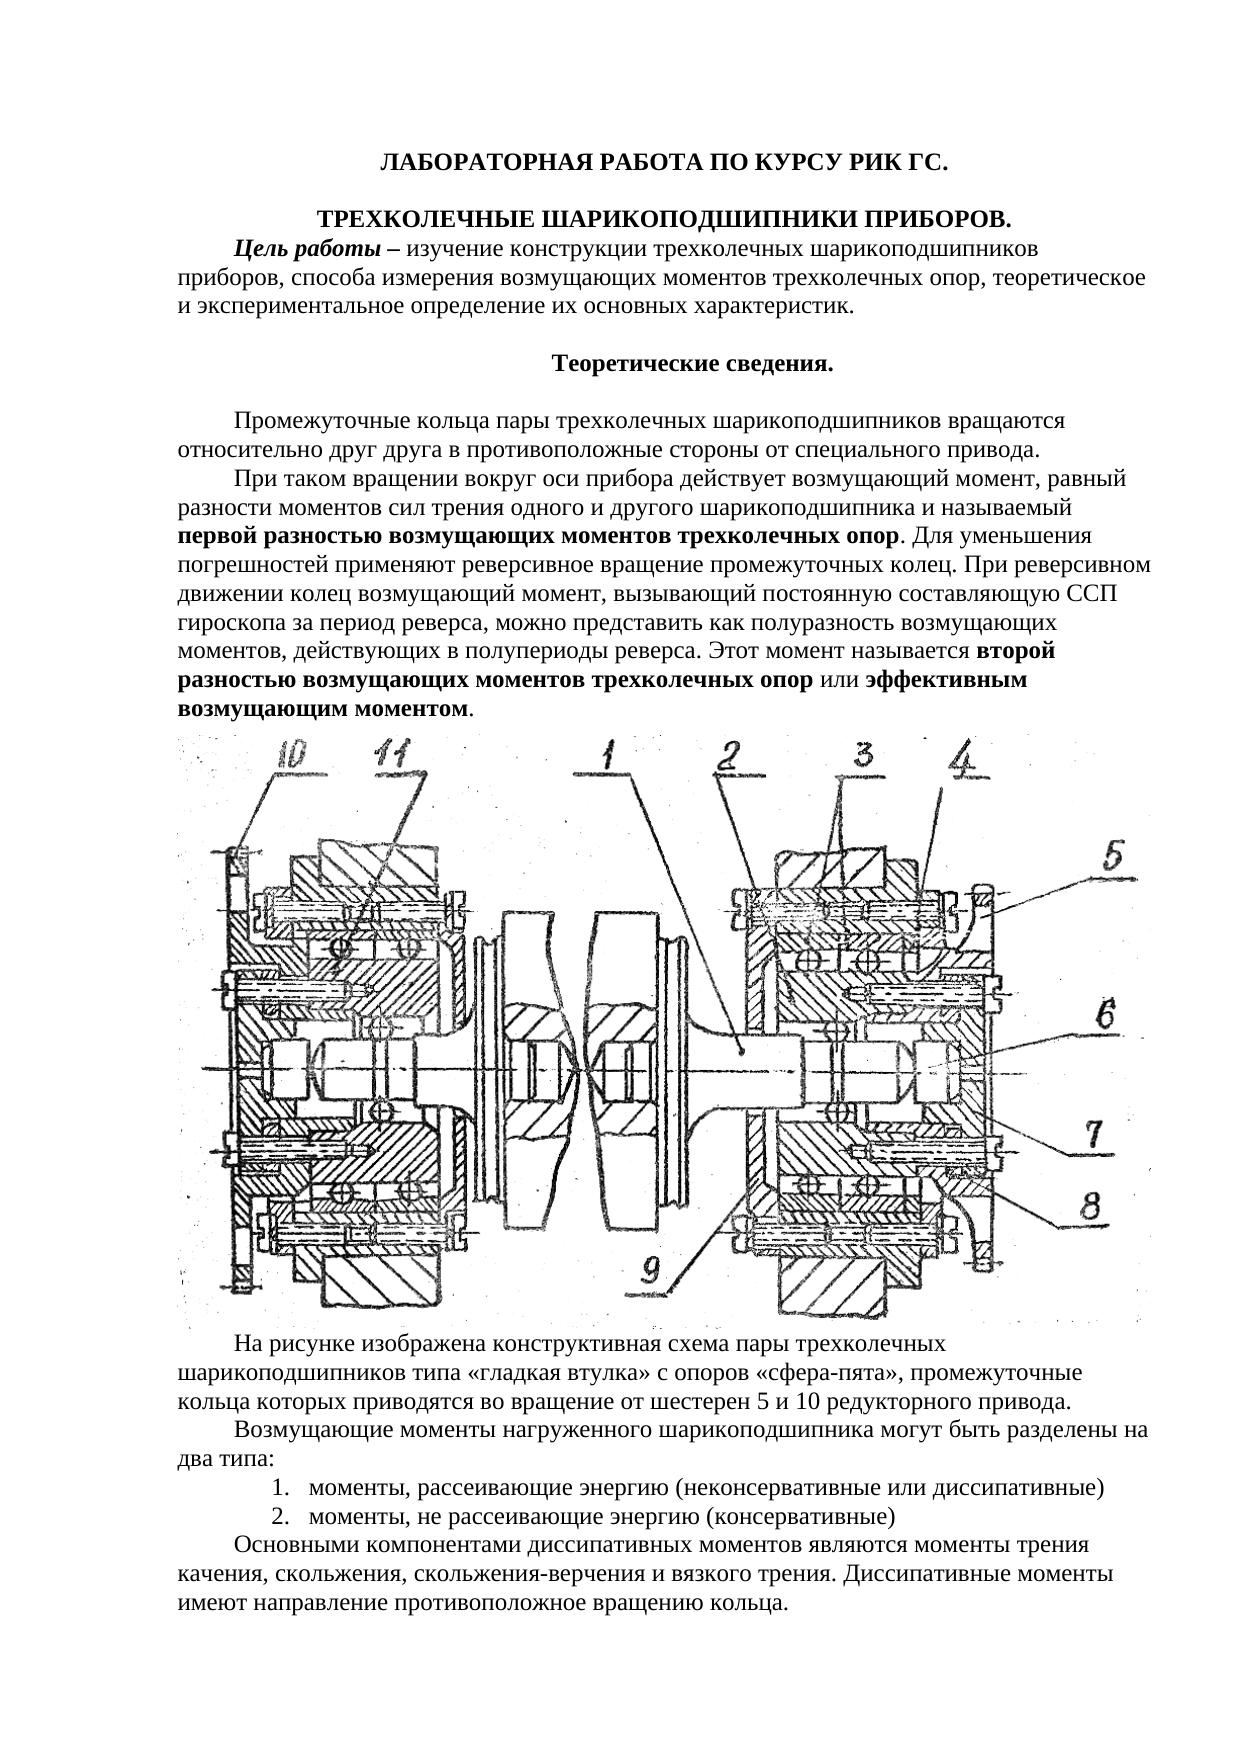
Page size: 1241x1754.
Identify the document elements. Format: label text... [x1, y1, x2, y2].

text [177, 722, 1152, 734]
text Основными компонентами диссипативных моментов являются моменты трения качения, скольжения, скольжения-верчения и вязкого трения. Диссипативные моменты имеют направление противоположное вращению кольца. [177, 1529, 1152, 1616]
text Промежуточные кольца пары трехколечных шарикоподшипников вращаются относительно друг друга в противоположные стороны от специального привода. [177, 406, 1152, 463]
text ЛАБОРАТОРНАЯ РАБОТА ПО КУРСУ РИК ГС. [177, 147, 1152, 176]
text ТРЕХКОЛЕЧНЫЕ ШАРИКОПОДШИПНИКИ ПРИБОРОВ. [177, 204, 1152, 233]
text Теоретические сведения. [177, 348, 1152, 377]
text Возмущающие моменты нагруженного шарикоподшипника могут быть разделены на два типа: [177, 1414, 1152, 1472]
list моменты, не рассеивающие энергию (консервативные) [271, 1501, 1152, 1529]
text При таком вращении вокруг оси прибора действует возмущающий момент, равный разности моментов сил трения одного и другого шарикоподшипника и называемый первой разностью возмущающих моментов трехколечных опор. Для уменьшения погрешностей применяют реверсивное вращение промежуточных колец. При реверсивном движении колец возмущающий момент, вызывающий постоянную составляющую ССП гироскопа за период реверса, можно представить как полуразность возмущающих моментов, действующих в полупериоды реверса. Этот момент называется второй разностью возмущающих моментов трехколечных опор или эффективным возмущающим моментом. [177, 463, 1152, 722]
list моменты, рассеивающие энергию (неконсервативные или диссипативные) [271, 1472, 1152, 1501]
text Цель работы – изучение конструкции трехколечных шарикоподшипников приборов, способа измерения возмущающих моментов трехколечных опор, теоретическое и экспериментальное определение их основных характеристик. [177, 233, 1152, 319]
text На рисунке изображена конструктивная схема пары трехколечных шарикоподшипников типа «гладкая втулка» с опоров «сфера-пята», промежуточные кольца которых приводятся во вращение от шестерен 5 и 10 редукторного привода. [177, 1329, 1152, 1414]
